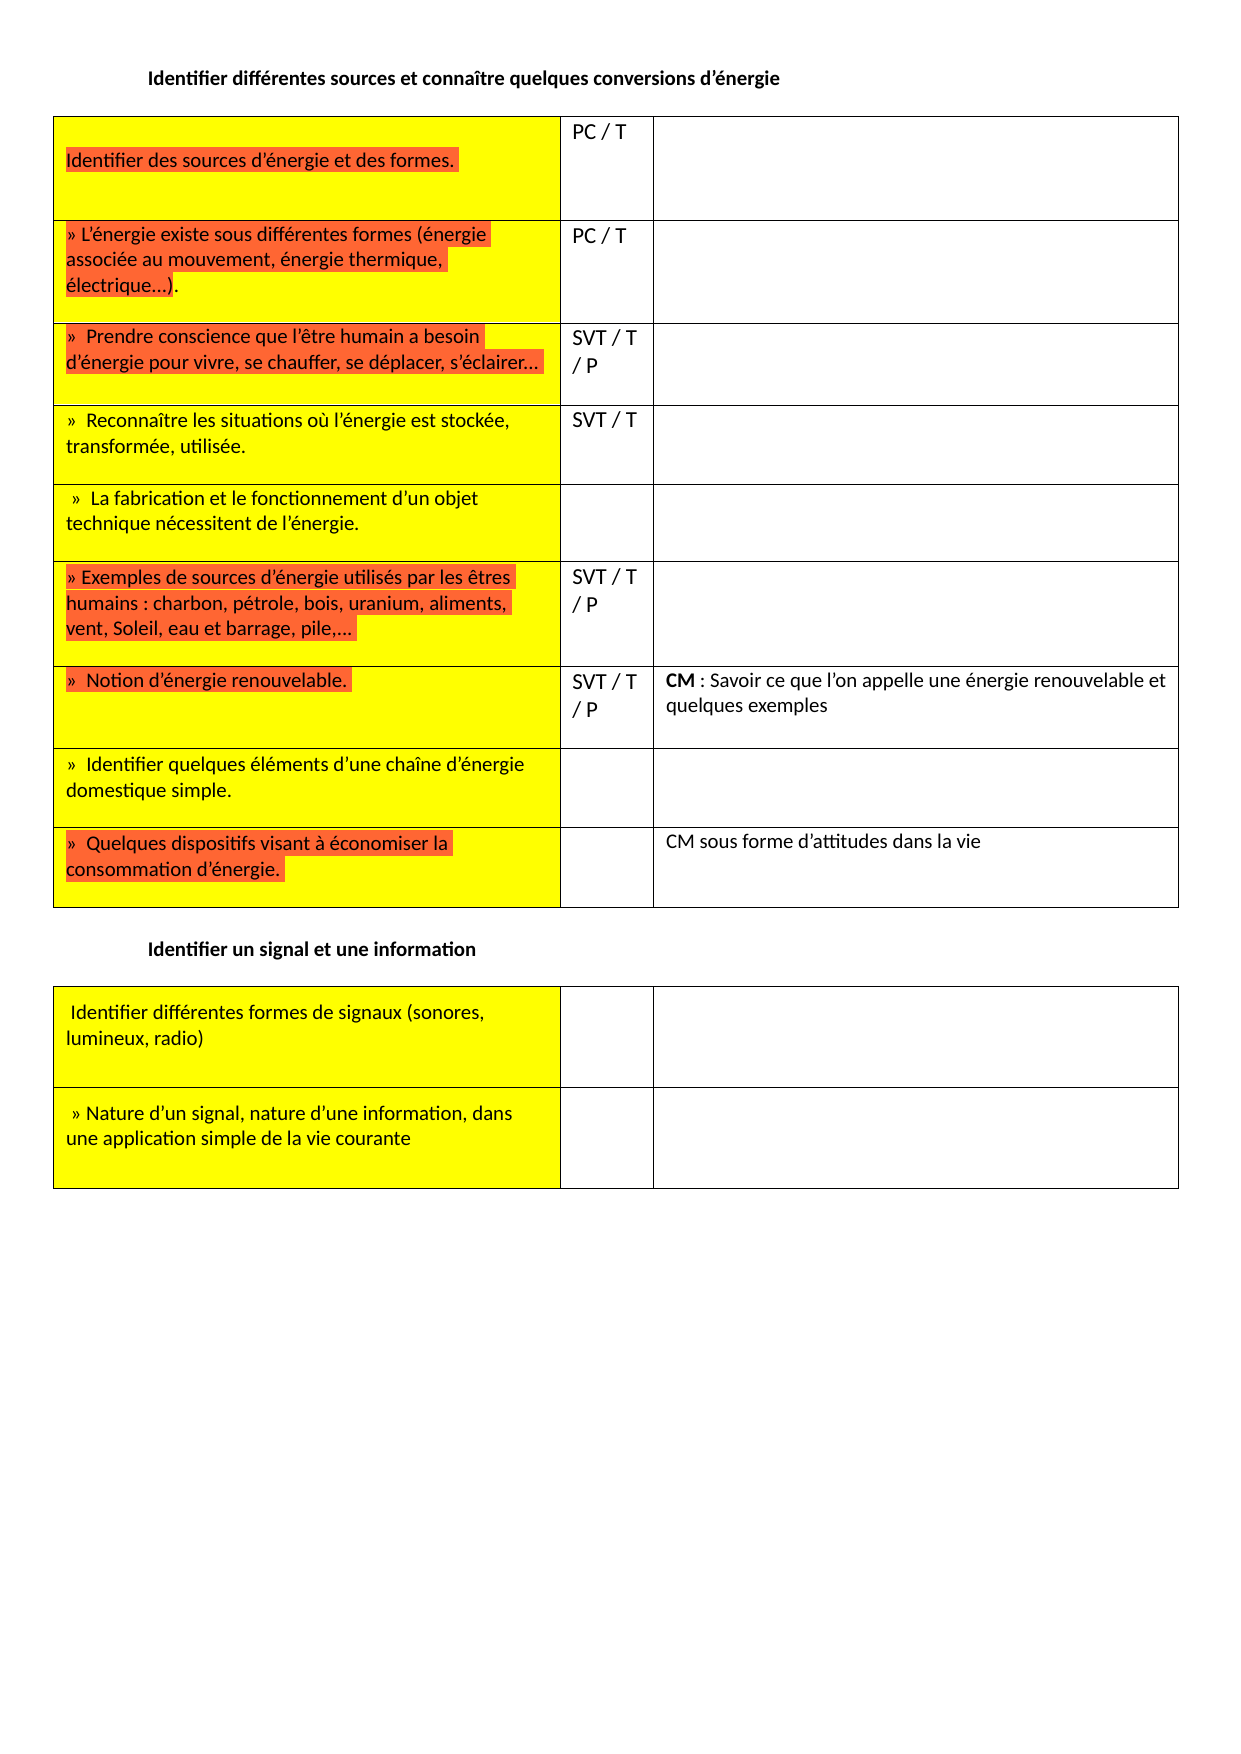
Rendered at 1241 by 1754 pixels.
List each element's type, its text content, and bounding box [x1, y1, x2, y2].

table_cell [561, 1088, 653, 1188]
table_cell » Reconnaître les situations où l’énergie est stockée, transformée, utilisée. [54, 406, 560, 484]
table_header [654, 117, 1178, 220]
table_cell » Prendre conscience que l’être humain a besoin d’énergie pour vivre, se chauffer, se déplacer, s’éclairer... [54, 324, 560, 404]
text Identifier un signal et une information [148, 936, 1162, 961]
table_cell [561, 749, 653, 827]
table_header Identifier des sources d’énergie et des formes. [54, 117, 560, 220]
table_cell » Nature d’un signal, nature d’une information, dans une application simple de la vie courante [54, 1088, 560, 1188]
table_cell » Identifier quelques éléments d’une chaîne d’énergie domestique simple. [54, 749, 560, 827]
text Identifier différentes sources et connaître quelques conversions d’énergie [148, 66, 1162, 91]
table_cell [654, 324, 1178, 404]
table_header Identifier différentes formes de signaux (sonores, lumineux, radio) [54, 987, 560, 1087]
table_cell [654, 406, 1178, 484]
table_cell CM : Savoir ce que l’on appelle une énergie renouvelable et quelques exemples [654, 667, 1178, 748]
table_cell SVT / T / P [561, 562, 653, 666]
table_cell SVT / T / P [561, 324, 653, 404]
table_header [561, 987, 653, 1087]
table_cell » Exemples de sources d’énergie utilisés par les êtres humains : charbon, pétrole, bois, uranium, aliments, vent, Soleil, eau et barrage, pile,... [54, 562, 560, 666]
table_cell CM sous forme d’attitudes dans la vie [654, 828, 1178, 907]
table_cell [561, 828, 653, 907]
table_cell » L’énergie existe sous différentes formes (énergie associée au mouvement, énergie thermique, électrique...). [54, 221, 560, 322]
table_cell [654, 1088, 1178, 1188]
table_cell SVT / T / P [561, 667, 653, 748]
table_cell [654, 749, 1178, 827]
table_cell » Notion d’énergie renouvelable. [54, 667, 560, 748]
table_cell » La fabrication et le fonctionnement d’un objet technique nécessitent de l’énergie. [54, 485, 560, 561]
table_cell SVT / T [561, 406, 653, 484]
table_cell [654, 221, 1178, 322]
table_cell [654, 562, 1178, 666]
table_cell » Quelques dispositifs visant à économiser la consommation d’énergie. [54, 828, 560, 907]
table_cell PC / T [561, 221, 653, 322]
table_cell [561, 485, 653, 561]
table_cell [654, 485, 1178, 561]
table_header PC / T [561, 117, 653, 220]
table_header [654, 987, 1178, 1087]
